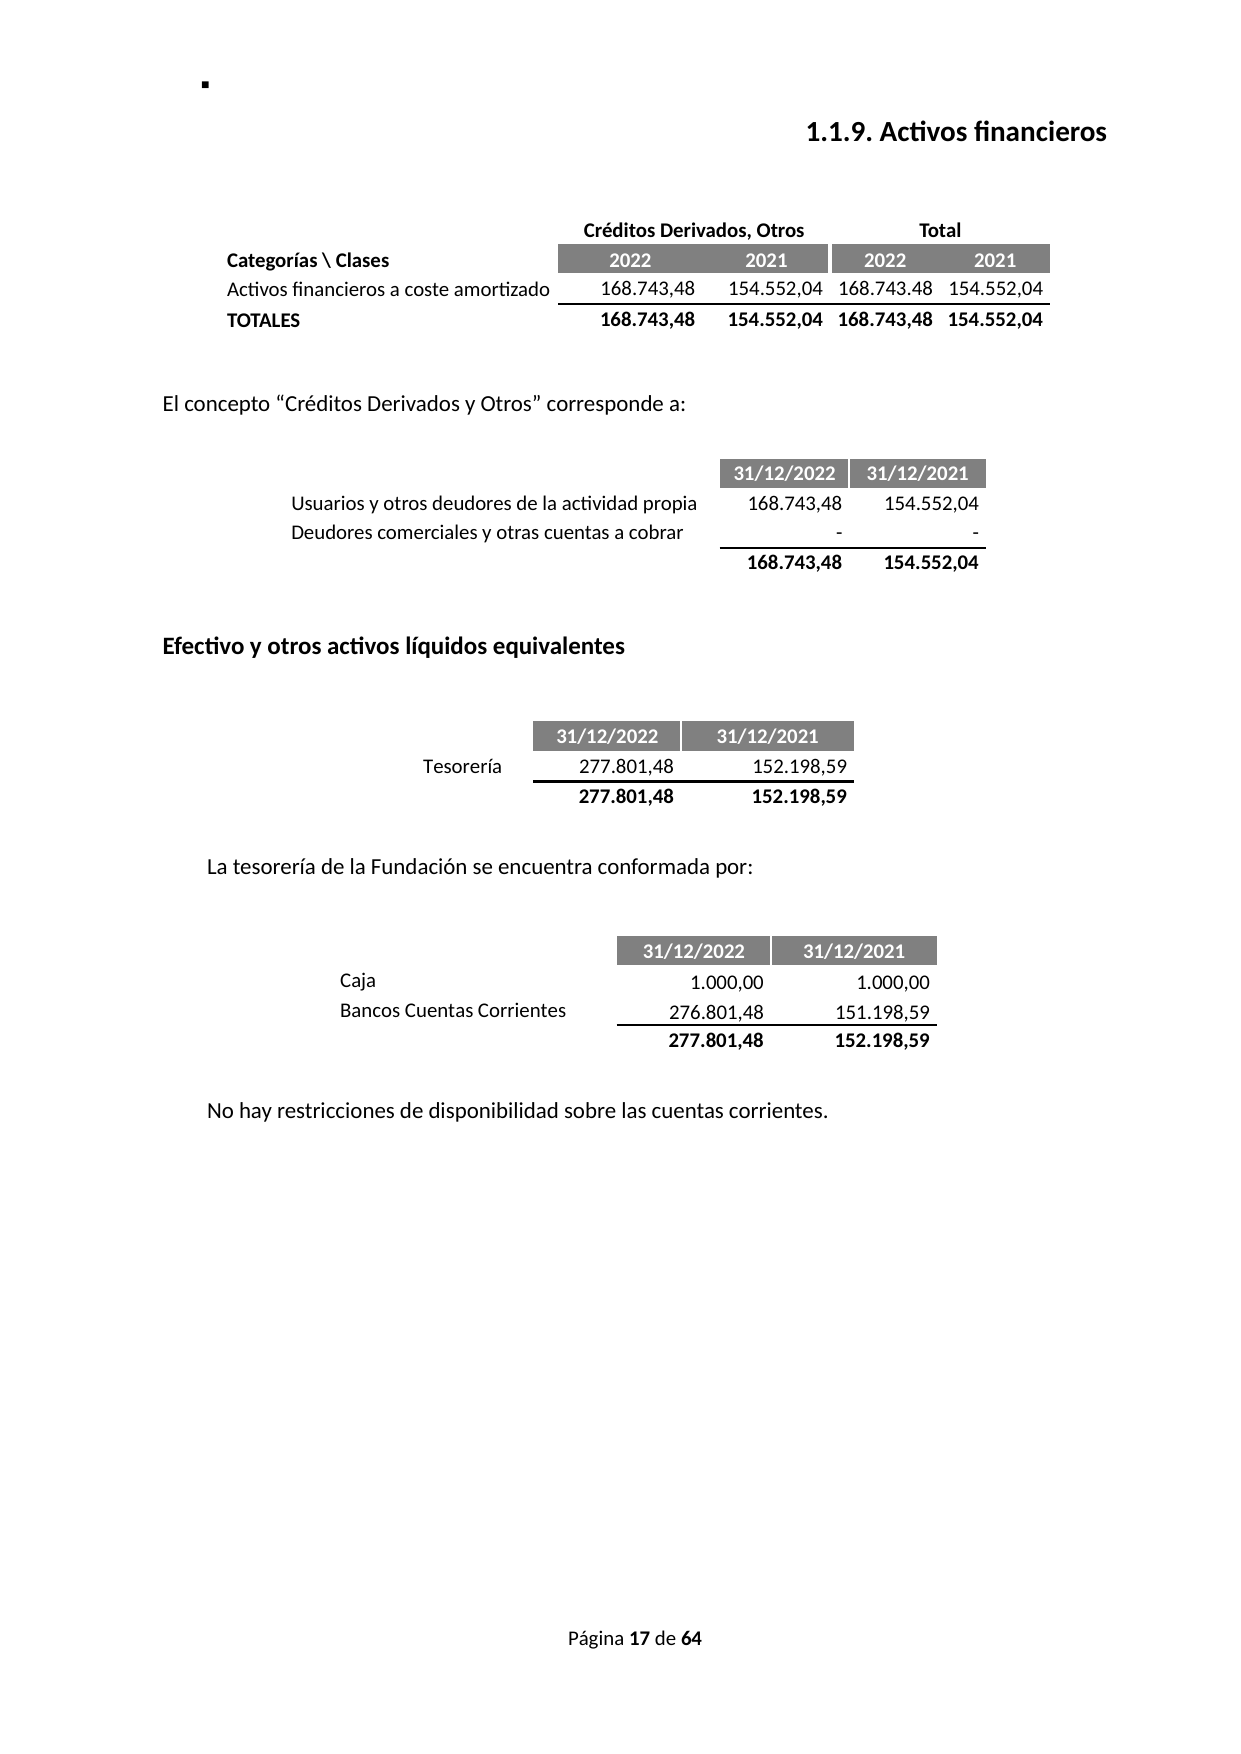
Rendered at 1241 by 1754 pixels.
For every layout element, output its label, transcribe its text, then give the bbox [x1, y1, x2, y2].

table_cell 154.552,04 [849, 549, 986, 577]
table_header 31/12/2021 [772, 936, 937, 965]
table_cell - [720, 518, 849, 547]
table_cell 1.000,00 [617, 965, 771, 995]
table_cell Tesorería [416, 751, 533, 780]
table_cell TOTALES [220, 303, 558, 333]
text Efectivo y otros activos líquidos equivalentes [162, 630, 1107, 661]
table_cell - [849, 518, 986, 547]
table_cell 168.743.48 [830, 274, 940, 303]
table_header 31/12/2022 [720, 459, 848, 488]
table_cell 154.552,04 [940, 305, 1050, 333]
table_cell 154.552,04 [940, 274, 1050, 303]
table_cell Deudores comerciales y otras cuentas a cobrar [284, 518, 719, 547]
table_cell 277.801,48 [617, 1026, 771, 1054]
text 1.1.9. Activos financieros [162, 113, 1107, 148]
table_cell 1.000,00 [771, 965, 937, 995]
table_cell 151.198,59 [771, 995, 937, 1024]
table_cell 168.743,48 [558, 274, 702, 303]
table_cell 154.552,04 [849, 488, 986, 518]
table_header 31/12/2021 [850, 459, 986, 488]
table_header 31/12/2021 [682, 721, 854, 751]
table_cell Bancos Cuentas Corrientes [333, 995, 617, 1024]
table_cell 277.801,48 [533, 783, 681, 810]
table_header [333, 936, 617, 965]
text No hay restricciones de disponibilidad sobre las cuentas corrientes. [162, 1096, 1121, 1124]
table_header Créditos Derivados, Otros [558, 215, 830, 244]
table_cell 276.801,48 [617, 995, 771, 1024]
table_header [284, 459, 719, 488]
table_cell Caja [333, 965, 617, 995]
table_header 31/12/2022 [533, 721, 680, 751]
table_cell 168.743,48 [558, 305, 702, 333]
table_cell 168.743,48 [830, 305, 940, 333]
text El concepto “Créditos Derivados y Otros” corresponde a: [162, 389, 1107, 417]
table_cell 277.801,48 [533, 751, 681, 780]
table_cell Categorías \ Clases [220, 244, 558, 273]
table_header [220, 215, 558, 244]
table_cell 152.198,59 [681, 783, 854, 810]
table_header 31/12/2022 [617, 936, 770, 965]
table_cell 152.198,59 [771, 1026, 937, 1054]
table_cell Activos financieros a coste amortizado [220, 274, 558, 303]
table_cell [284, 547, 719, 577]
table_header Total [830, 215, 1050, 244]
table_cell [416, 780, 533, 810]
table_cell [333, 1024, 617, 1054]
table_cell 2021 [940, 244, 1050, 273]
table_header [416, 721, 533, 751]
table_cell 2022 [558, 244, 702, 273]
table_cell 168.743,48 [720, 549, 849, 577]
table_cell Usuarios y otros deudores de la actividad propia [284, 488, 719, 518]
table_cell 154.552,04 [702, 274, 830, 303]
table_cell 2021 [702, 244, 828, 273]
table_cell 154.552,04 [702, 305, 830, 333]
table_cell 152.198,59 [681, 751, 854, 780]
text La tesorería de la Fundación se encuentra conformada por: [162, 852, 1121, 880]
table_cell 2022 [832, 244, 940, 273]
table_cell 168.743,48 [720, 488, 849, 518]
